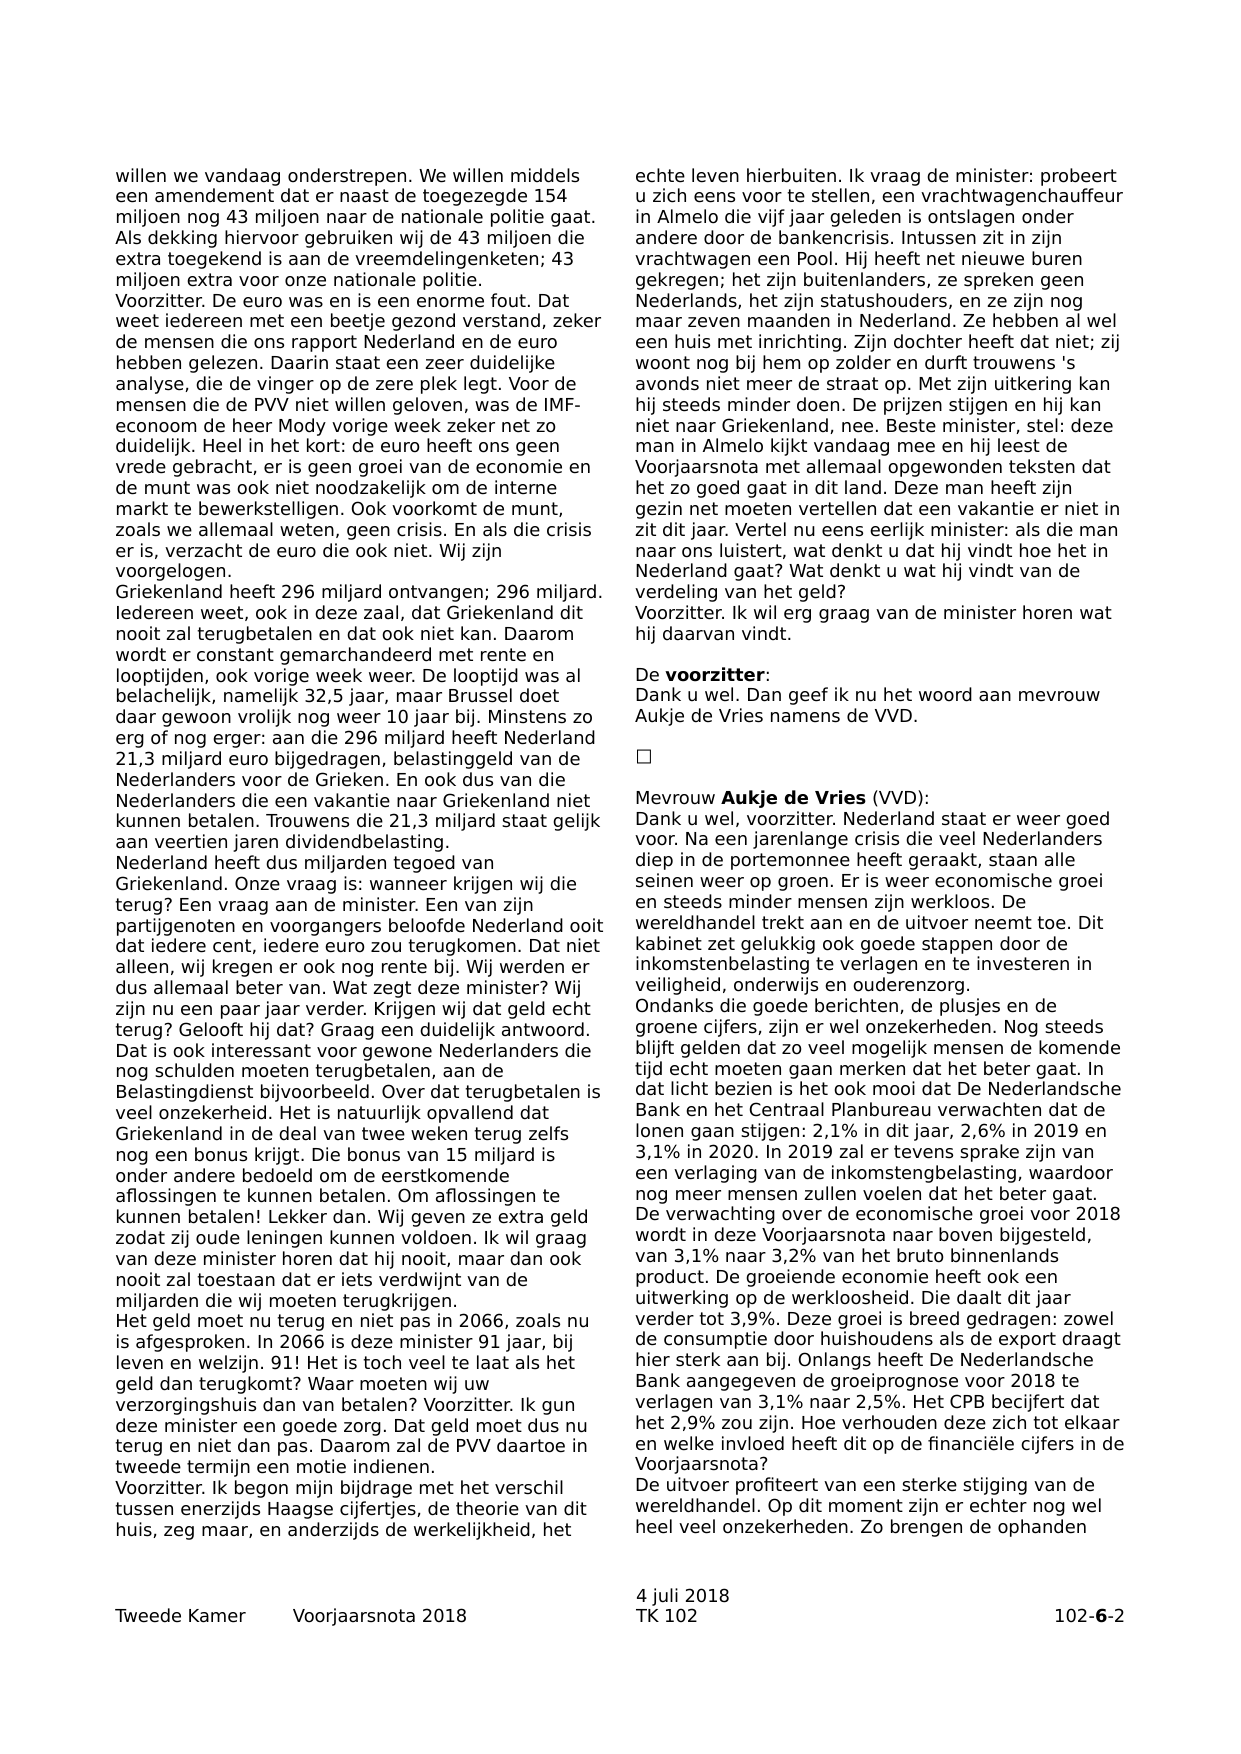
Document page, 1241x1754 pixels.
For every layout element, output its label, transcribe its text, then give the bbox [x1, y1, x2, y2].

text Voorzitter. Ik begon mijn bijdrage met het verschil tussen enerzijds Haagse cijfertjes, de theorie van dit huis, zeg maar, en anderzijds de werkelijkheid, het [115, 1478, 605, 1540]
text Ondanks die goede berichten, de plusjes en de groene cijfers, zijn er wel onzekerheden. Nog steeds blijft gelden dat zo veel mogelijk mensen de komende tijd echt moeten gaan merken dat het beter gaat. In dat licht bezien is het ook mooi dat De Nederlandsche Bank en het Centraal Planbureau verwachten dat de lonen gaan stijgen: 2,1% in dit jaar, 2,6% in 2019 en 3,1% in 2020. In 2019 zal er tevens sprake zijn van een verlaging van de inkomstengbelasting, waardoor nog meer mensen zullen voelen dat het beter gaat. De verwachting over de economische groei voor 2018 wordt in deze Voorjaarsnota naar boven bijgesteld, van 3,1% naar 3,2% van het bruto binnenlands product. De groeiende economie heeft ook een uitwerking op de werkloosheid. Die daalt dit jaar verder tot 3,9%. Deze groei is breed gedragen: zowel de consumptie door huishoudens als de export draagt hier sterk aan bij. Onlangs heeft De Nederlandsche Bank aangegeven de groeiprognose voor 2018 te verlagen van 3,1% naar 2,5%. Het CPB becijfert dat het 2,9% zou zijn. Hoe verhouden deze zich tot elkaar en welke invloed heeft dit op de financiële cijfers in de Voorjaarsnota? [635, 996, 1125, 1475]
text ⬜ [635, 747, 1125, 768]
text Nederland heeft dus miljarden tegoed van Griekenland. Onze vraag is: wanneer krijgen wij die terug? Een vraag aan de minister. Een van zijn partijgenoten en voorgangers beloofde Nederland ooit dat iedere cent, iedere euro zou terugkomen. Dat niet alleen, wij kregen er ook nog rente bij. Wij werden er dus allemaal beter van. Wat zegt deze minister? Wij zijn nu een paar jaar verder. Krijgen wij dat geld echt terug? Gelooft hij dat? Graag een duidelijk antwoord. [115, 853, 605, 1040]
text Het geld moet nu terug en niet pas in 2066, zoals nu is afgesproken. In 2066 is deze minister 91 jaar, bij leven en welzijn. 91! Het is toch veel te laat als het geld dan terugkomt? Waar moeten wij uw verzorgingshuis dan van betalen? Voorzitter. Ik gun deze minister een goede zorg. Dat geld moet dus nu terug en niet dan pas. Daarom zal de PVV daartoe in tweede termijn een motie indienen. [115, 1311, 605, 1478]
text echte leven hierbuiten. Ik vraag de minister: probeert u zich eens voor te stellen, een vrachtwagenchauffeur in Almelo die vijf jaar geleden is ontslagen onder andere door de bankencrisis. Intussen zit in zijn vrachtwagen een Pool. Hij heeft net nieuwe buren gekregen; het zijn buitenlanders, ze spreken geen Nederlands, het zijn statushouders, en ze zijn nog maar zeven maanden in Nederland. Ze hebben al wel een huis met inrichting. Zijn dochter heeft dat niet; zij woont nog bij hem op zolder en durft trouwens 's avonds niet meer de straat op. Met zijn uitkering kan hij steeds minder doen. De prijzen stijgen en hij kan niet naar Griekenland, nee. Beste minister, stel: deze man in Almelo kijkt vandaag mee en hij leest de Voorjaarsnota met allemaal opgewonden teksten dat het zo goed gaat in dit land. Deze man heeft zijn gezin net moeten vertellen dat een vakantie er niet in zit dit jaar. Vertel nu eens eerlijk minister: als die man naar ons luistert, wat denkt u dat hij vindt hoe het in Nederland gaat? Wat denkt u wat hij vindt van de verdeling van het geld? [635, 165, 1125, 603]
text Voorzitter. De euro was en is een enorme fout. Dat weet iedereen met een beetje gezond verstand, zeker de mensen die ons rapport Nederland en de euro hebben gelezen. Daarin staat een zeer duidelijke analyse, die de vinger op de zere plek legt. Voor de mensen die de PVV niet willen geloven, was de IMF-econoom de heer Mody vorige week zeker net zo duidelijk. Heel in het kort: de euro heeft ons geen vrede gebracht, er is geen groei van de economie en de munt was ook niet noodzakelijk om de interne markt te bewerkstelligen. Ook voorkomt de munt, zoals we allemaal weten, geen crisis. En als die crisis er is, verzacht de euro die ook niet. Wij zijn voorgelogen. [115, 290, 605, 582]
text willen we vandaag onderstrepen. We willen middels een amendement dat er naast de toegezegde 154 miljoen nog 43 miljoen naar de nationale politie gaat. Als dekking hiervoor gebruiken wij de 43 miljoen die extra toegekend is aan de vreemdelingenketen; 43 miljoen extra voor onze nationale politie. [115, 165, 605, 290]
text Mevrouw Aukje de Vries (VVD): [635, 788, 1125, 808]
text Voorzitter. Ik wil erg graag van de minister horen wat hij daarvan vindt. [635, 603, 1125, 644]
text De voorzitter: [635, 664, 1125, 685]
text Dank u wel, voorzitter. Nederland staat er weer goed voor. Na een jarenlange crisis die veel Nederlanders diep in de portemonnee heeft geraakt, staan alle seinen weer op groen. Er is weer economische groei en steeds minder mensen zijn werkloos. De wereldhandel trekt aan en de uitvoer neemt toe. Dit kabinet zet gelukkig ook goede stappen door de inkomstenbelasting te verlagen en te investeren in veiligheid, onderwijs en ouderenzorg. [635, 808, 1125, 996]
text Dank u wel. Dan geef ik nu het woord aan mevrouw Aukje de Vries namens de VVD. [635, 685, 1125, 727]
text De uitvoer profiteert van een sterke stijging van de wereldhandel. Op dit moment zijn er echter nog wel heel veel onzekerheden. Zo brengen de ophanden [635, 1475, 1125, 1537]
text Griekenland heeft 296 miljard ontvangen; 296 miljard. Iedereen weet, ook in deze zaal, dat Griekenland dit nooit zal terugbetalen en dat ook niet kan. Daarom wordt er constant gemarchandeerd met rente en looptijden, ook vorige week weer. De looptijd was al belachelijk, namelijk 32,5 jaar, maar Brussel doet daar gewoon vrolijk nog weer 10 jaar bij. Minstens zo erg of nog erger: aan die 296 miljard heeft Nederland 21,3 miljard euro bijgedragen, belastinggeld van de Nederlanders voor de Grieken. En ook dus van die Nederlanders die een vakantie naar Griekenland niet kunnen betalen. Trouwens die 21,3 miljard staat gelijk aan veertien jaren dividendbelasting. [115, 582, 605, 853]
text Dat is ook interessant voor gewone Nederlanders die nog schulden moeten terugbetalen, aan de Belastingdienst bijvoorbeeld. Over dat terugbetalen is veel onzekerheid. Het is natuurlijk opvallend dat Griekenland in de deal van twee weken terug zelfs nog een bonus krijgt. Die bonus van 15 miljard is onder andere bedoeld om de eerstkomende aflossingen te kunnen betalen. Om aflossingen te kunnen betalen! Lekker dan. Wij geven ze extra geld zodat zij oude leningen kunnen voldoen. Ik wil graag van deze minister horen dat hij nooit, maar dan ook nooit zal toestaan dat er iets verdwijnt van de miljarden die wij moeten terugkrijgen. [115, 1040, 605, 1311]
